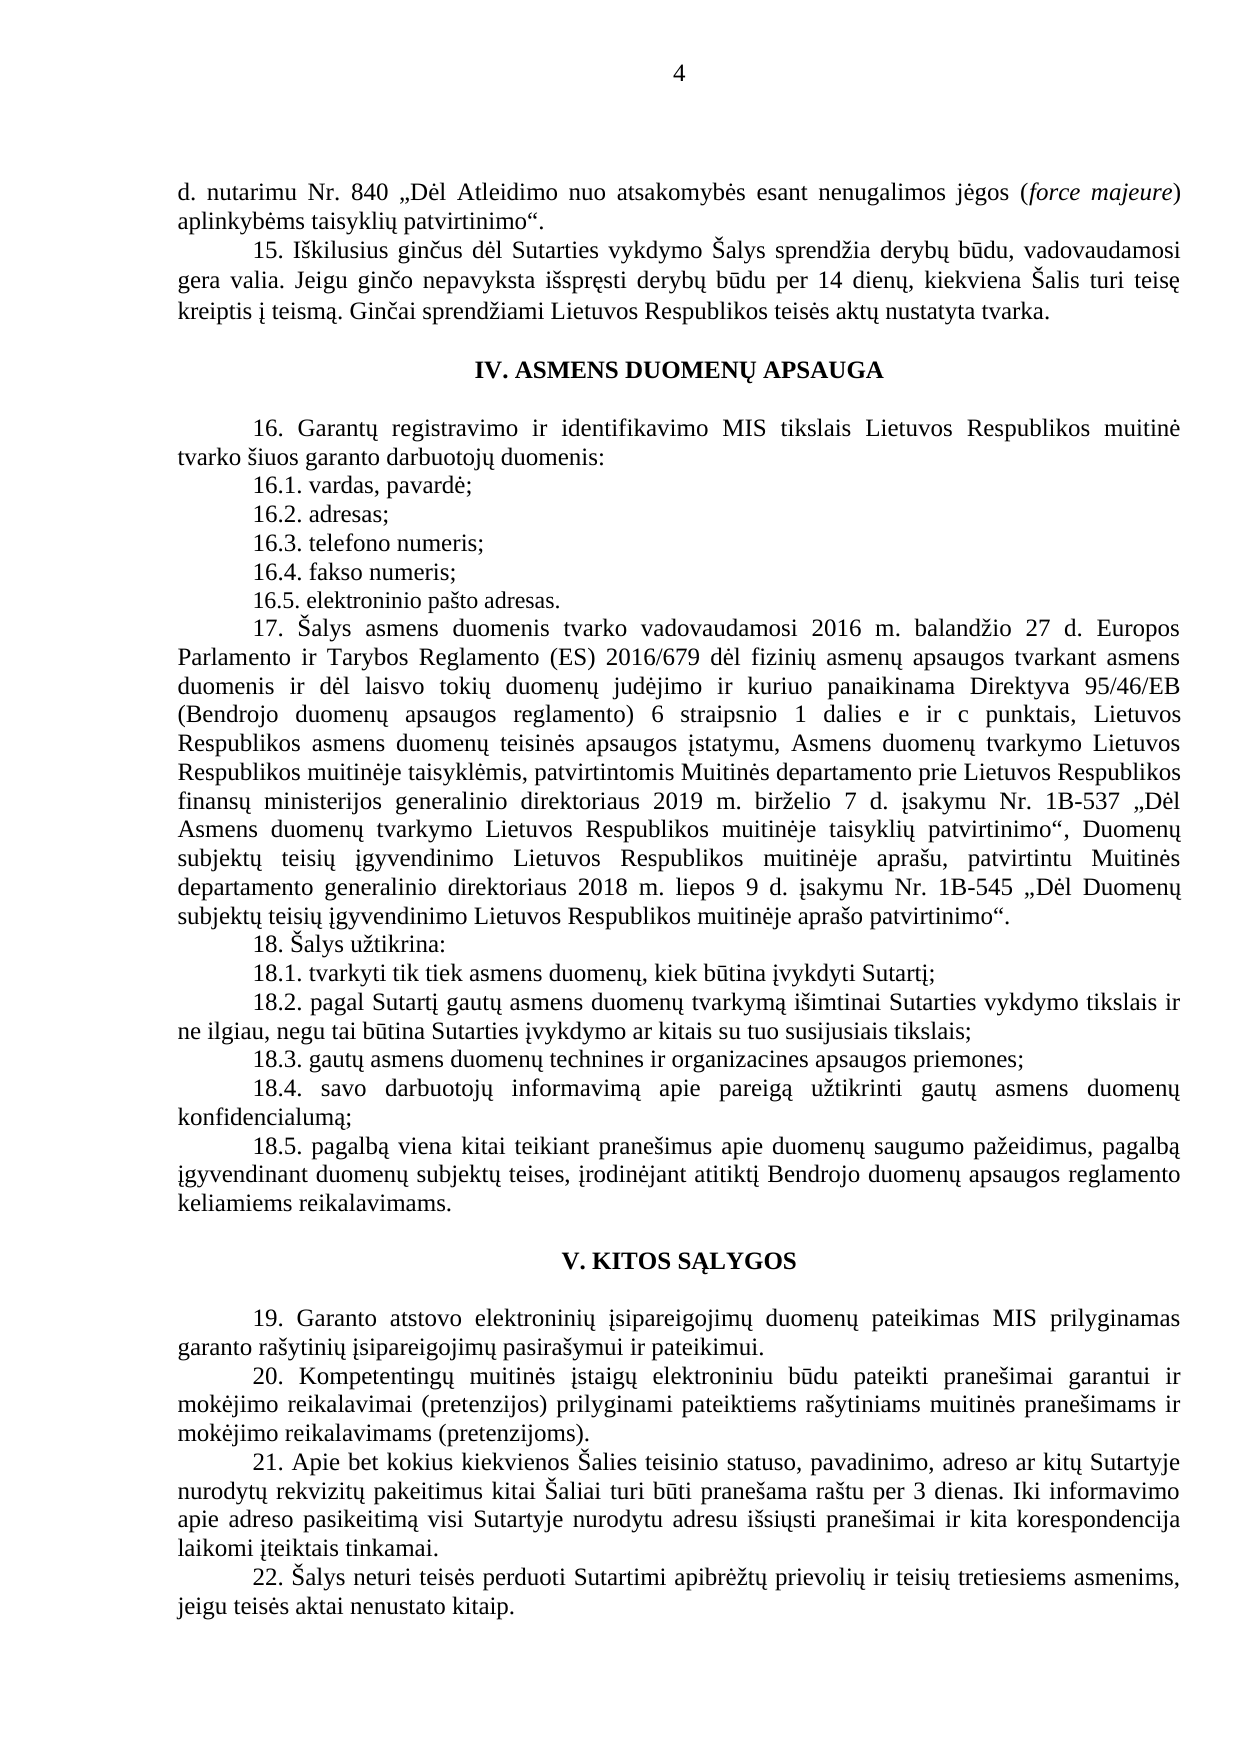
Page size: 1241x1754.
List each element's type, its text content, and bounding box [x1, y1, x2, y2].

text 20. Kompetentingų muitinės įstaigų elektroniniu būdu pateikti pranešimai garantui ir mokėjimo reikalavimai (pretenzijos) prilyginami pateiktiems rašytiniams muitinės pranešimams ir mokėjimo reikalavimams (pretenzijoms). [177, 1361, 1181, 1447]
text 16. Garantų registravimo ir identifikavimo MIS tikslais Lietuvos Respublikos muitinė tvarko šiuos garanto darbuotojų duomenis: [177, 413, 1181, 471]
text 18.3. gautų asmens duomenų technines ir organizacines apsaugos priemones; [177, 1044, 1181, 1073]
text d. nutarimu Nr. 840 „Dėl Atleidimo nuo atsakomybės esant nenugalimos jėgos (force majeure) aplinkybėms taisyklių patvirtinimo“. [177, 177, 1181, 235]
text 16.5. elektroninio pašto adresas. [177, 586, 1181, 613]
text 18.1. tvarkyti tik tiek asmens duomenų, kiek būtina įvykdyti Sutartį; [177, 958, 1181, 987]
text 16.1. vardas, pavardė; [177, 471, 1181, 499]
text 17. Šalys asmens duomenis tvarko vadovaudamosi 2016 m. balandžio 27 d. Europos Parlamento ir Tarybos Reglamento (ES) 2016/679 dėl fizinių asmenų apsaugos tvarkant asmens duomenis ir dėl laisvo tokių duomenų judėjimo ir kuriuo panaikinama Direktyva 95/46/EB (Bendrojo duomenų apsaugos reglamento) 6 straipsnio 1 dalies e ir c punktais, Lietuvos Respublikos asmens duomenų teisinės apsaugos įstatymu, Asmens duomenų tvarkymo Lietuvos Respublikos muitinėje taisyklėmis, patvirtintomis Muitinės departamento prie Lietuvos Respublikos finansų ministerijos generalinio direktoriaus 2019 m. birželio 7 d. įsakymu Nr. 1B-537 „Dėl Asmens duomenų tvarkymo Lietuvos Respublikos muitinėje taisyklių patvirtinimo“, Duomenų subjektų teisių įgyvendinimo Lietuvos Respublikos muitinėje aprašu, patvirtintu Muitinės departamento generalinio direktoriaus 2018 m. liepos 9 d. įsakymu Nr. 1B-545 „Dėl Duomenų subjektų teisių įgyvendinimo Lietuvos Respublikos muitinėje aprašo patvirtinimo“. [177, 613, 1181, 929]
text 16.3. telefono numeris; [177, 528, 1181, 557]
text 15. Iškilusius ginčus dėl Sutarties vykdymo Šalys sprendžia derybų būdu, vadovaudamosi gera valia. Jeigu ginčo nepavyksta išspręsti derybų būdu per 14 dienų, kiekviena Šalis turi teisę kreiptis į teismą. Ginčai sprendžiami Lietuvos Respublikos teisės aktų nustatyta tvarka. [177, 235, 1181, 325]
text 18.2. pagal Sutartį gautų asmens duomenų tvarkymą išimtinai Sutarties vykdymo tikslais ir ne ilgiau, negu tai būtina Sutarties įvykdymo ar kitais su tuo susijusiais tikslais; [177, 987, 1181, 1044]
text 18.4. savo darbuotojų informavimą apie pareigą užtikrinti gautų asmens duomenų konfidencialumą; [177, 1073, 1181, 1131]
text IV. ASMENS DUOMENŲ APSAUGA [177, 356, 1181, 384]
text 21. Apie bet kokius kiekvienos Šalies teisinio statuso, pavadinimo, adreso ar kitų Sutartyje nurodytų rekvizitų pakeitimus kitai Šaliai turi būti pranešama raštu per 3 dienas. Iki informavimo apie adreso pasikeitimą visi Sutartyje nurodytu adresu išsiųsti pranešimai ir kita korespondencija laikomi įteiktais tinkamai. [177, 1447, 1181, 1562]
text 16.4. fakso numeris; [177, 557, 1181, 586]
text 18.5. pagalbą viena kitai teikiant pranešimus apie duomenų saugumo pažeidimus, pagalbą įgyvendinant duomenų subjektų teises, įrodinėjant atitiktį Bendrojo duomenų apsaugos reglamento keliamiems reikalavimams. [177, 1131, 1181, 1217]
text 18. Šalys užtikrina: [177, 929, 1181, 958]
text 16.2. adresas; [177, 499, 1181, 528]
text 22. Šalys neturi teisės perduoti Sutartimi apibrėžtų prievolių ir teisių tretiesiems asmenims, jeigu teisės aktai nenustato kitaip. [177, 1562, 1181, 1619]
text 19. Garanto atstovo elektroninių įsipareigojimų duomenų pateikimas MIS prilyginamas garanto rašytinių įsipareigojimų pasirašymui ir pateikimui. [177, 1303, 1181, 1361]
text V. KITOS SĄLYGOS [177, 1246, 1181, 1274]
